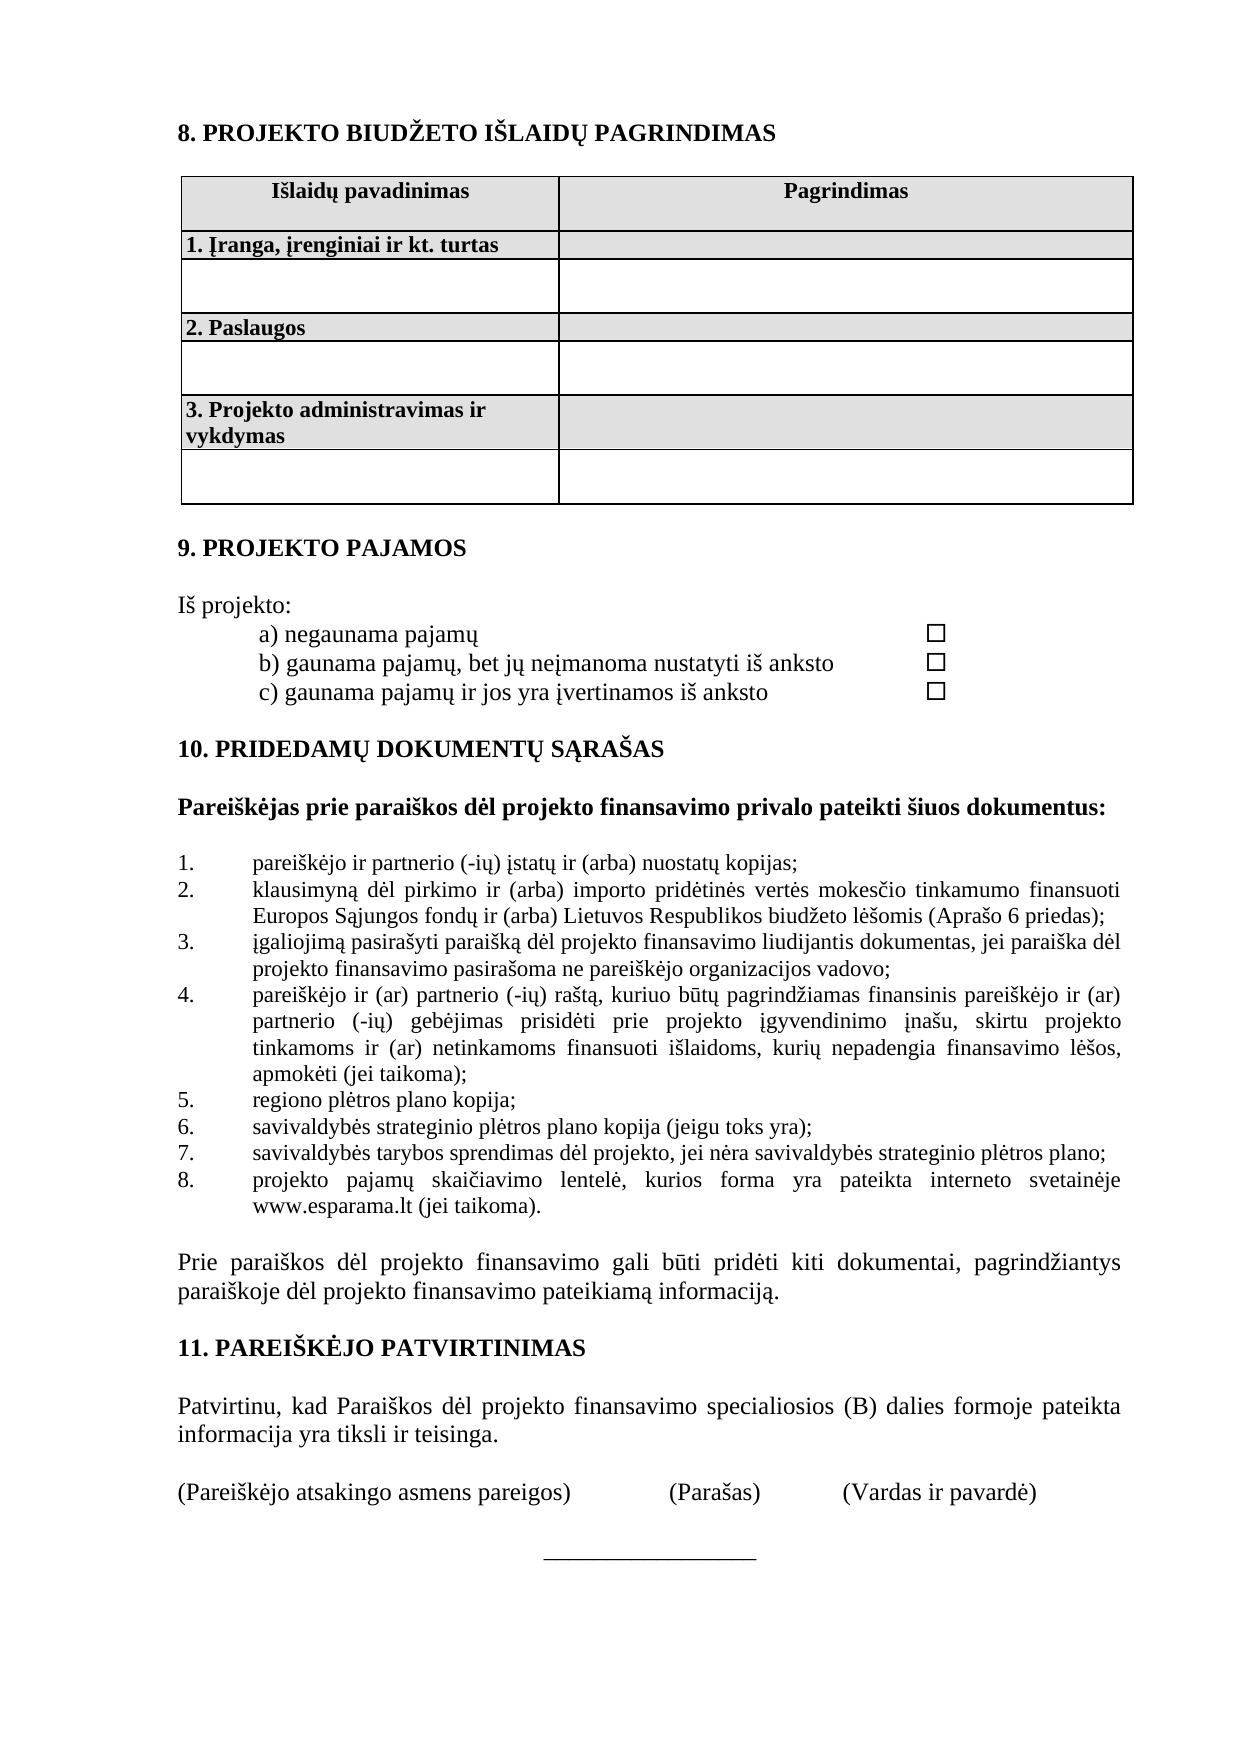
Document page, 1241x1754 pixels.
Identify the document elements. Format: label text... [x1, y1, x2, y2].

table_cell [182, 450, 558, 503]
text 7. savivaldybės tarybos sprendimas dėl projekto, jei nėra savivaldybės strateginio plėtros plano; [177, 1139, 1122, 1166]
table_cell [560, 260, 1132, 312]
table_cell [560, 232, 1132, 258]
table_cell [] [914, 648, 1145, 677]
table_cell [182, 260, 558, 312]
table_cell [560, 450, 1132, 503]
table_header a) negaunama pajamų [189, 619, 913, 648]
text 5. regiono plėtros plano kopija; [177, 1087, 1122, 1113]
text 11. PAREIŠKĖJO PATVIRTINIMAS [177, 1333, 1122, 1362]
table_cell [560, 342, 1132, 394]
text Patvirtinu, kad Paraiškos dėl projekto finansavimo specialiosios (B) dalies formoje pateikta informacija yra tiksli ir teisinga. [177, 1391, 1122, 1448]
table_cell [] [914, 677, 1145, 706]
table_header [] [914, 619, 1145, 648]
text 6. savivaldybės strateginio plėtros plano kopija (jeigu toks yra); [177, 1113, 1122, 1139]
text Pareiškėjas prie paraiškos dėl projekto finansavimo privalo pateikti šiuos dokumentus: [177, 792, 1122, 821]
text (Pareiškėjo atsakingo asmens pareigos) (Parašas) (Vardas ir pavardė) [177, 1477, 1122, 1506]
table_header Išlaidų pavadinimas [182, 177, 558, 230]
text 3. įgaliojimą pasirašyti paraišką dėl projekto finansavimo liudijantis dokumentas, jei paraiška dėl projekto finansavimo pasirašoma ne pareiškėjo organizacijos vadovo; [177, 928, 1122, 981]
table_cell [560, 314, 1132, 340]
text 1. pareiškėjo ir partnerio (-ių) įstatų ir (arba) nuostatų kopijas; [177, 849, 1122, 876]
table_cell 1. Įranga, įrenginiai ir kt. turtas [182, 232, 558, 258]
table_cell 2. Paslaugos [182, 314, 558, 340]
text 8. projekto pajamų skaičiavimo lentelė, kurios forma yra pateikta interneto svetainėje www.esparama.lt (jei taikoma). [177, 1166, 1122, 1218]
text 2. klausimyną dėl pirkimo ir (arba) importo pridėtinės vertės mokesčio tinkamumo finansuoti Europos Sąjungos fondų ir (arba) Lietuvos Respublikos biudžeto lėšomis (Aprašo 6 priedas); [177, 876, 1122, 928]
table_header Pagrindimas [560, 177, 1132, 230]
text 9. PROJEKTO PAJAMOS [177, 533, 1122, 562]
text Prie paraiškos dėl projekto finansavimo gali būti pridėti kiti dokumentai, pagrindžiantys paraiškoje dėl projekto finansavimo pateikiamą informaciją. [177, 1247, 1122, 1304]
table_cell 3. Projekto administravimas ir vykdymas [182, 396, 558, 448]
table_cell [560, 396, 1132, 448]
text Iš projekto: [177, 591, 1122, 619]
text _________________ [177, 1534, 1122, 1563]
text 10. PRIDEDAMŲ DOKUMENTŲ SĄRAŠAS [177, 734, 1122, 763]
table_cell b) gaunama pajamų, bet jų neįmanoma nustatyti iš anksto [189, 648, 913, 677]
text 4. pareiškėjo ir (ar) partnerio (-ių) raštą, kuriuo būtų pagrindžiamas finansinis pareiškėjo ir (ar) partnerio (-ių) gebėjimas prisidėti prie projekto įgyvendinimo įnašu, skirtu projekto tinkamoms ir (ar) netinkamoms finansuoti išlaidoms, kurių nepadengia finansavimo lėšos, apmokėti (jei taikoma); [177, 981, 1122, 1087]
table_cell [182, 342, 558, 394]
table_cell c) gaunama pajamų ir jos yra įvertinamos iš anksto [189, 677, 913, 706]
text 8. PROJEKTO BIUDŽETO IŠLAIDŲ PAGRINDIMAS [177, 118, 1122, 147]
